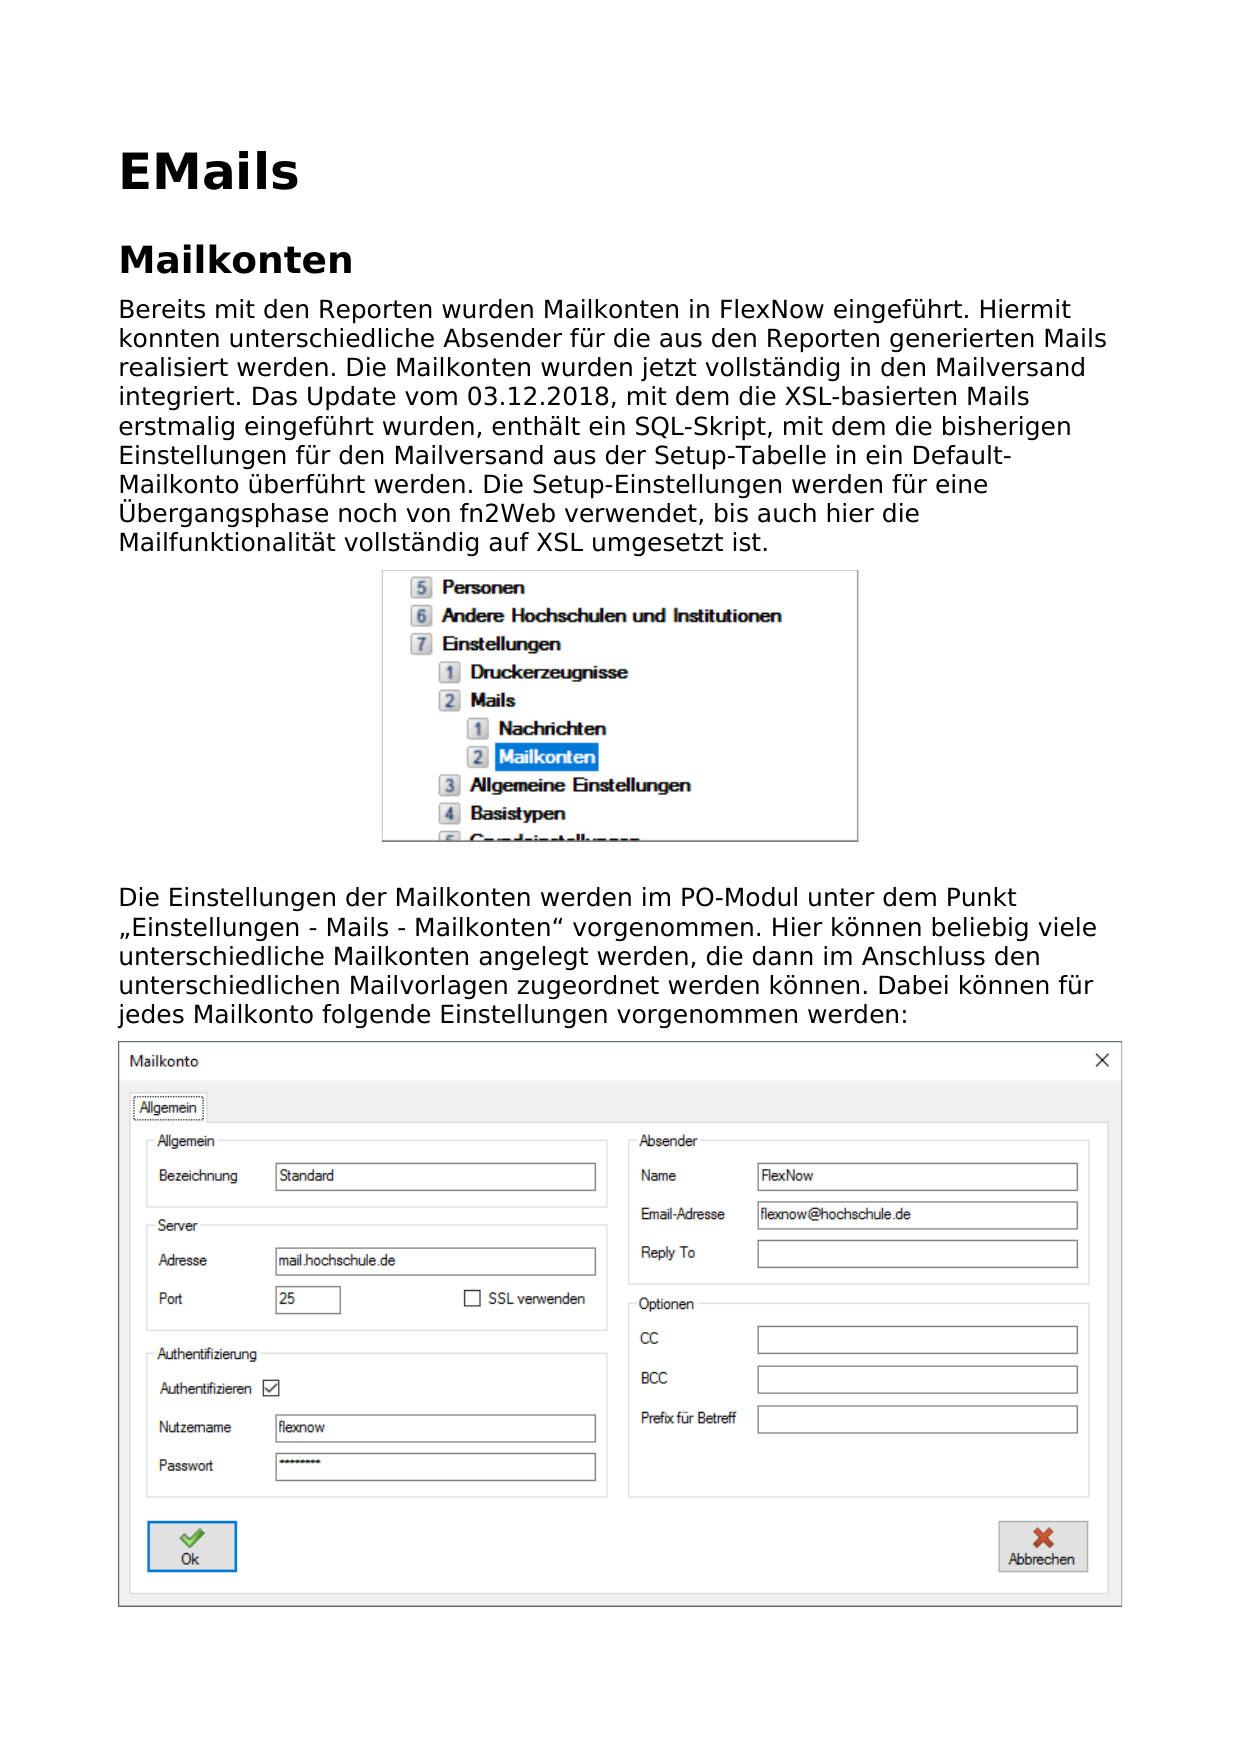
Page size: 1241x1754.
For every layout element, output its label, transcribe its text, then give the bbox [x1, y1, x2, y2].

picture [118, 1041, 1123, 1607]
subtitle EMails [118, 143, 1122, 201]
subtitle Mailkonten [118, 239, 1122, 282]
text Bereits mit den Reporten wurden Mailkonten in FlexNow eingeführt. Hiermit konnten unterschiedliche Absender für die aus den Reporten generierten Mails realisiert werden. Die Mailkonten wurden jetzt vollständig in den Mailversand integriert. Das Update vom 03.12.2018, mit dem die XSL-basierten Mails erstmalig eingeführt wurden, enthält ein SQL-Skript, mit dem die bisherigen Einstellungen für den Mailversand aus der Setup-Tabelle in ein Default-Mailkonto überführt werden. Die Setup-Einstellungen werden für eine Übergangsphase noch von fn2Web verwendet, bis auch hier die Mailfunktionalität vollständig auf XSL umgesetzt ist. [118, 295, 1122, 557]
picture [381, 570, 859, 842]
text Die Einstellungen der Mailkonten werden im PO-Modul unter dem Punkt „Einstellungen - Mails - Mailkonten“ vorgenommen. Hier können beliebig viele unterschiedliche Mailkonten angelegt werden, die dann im Anschluss den unterschiedlichen Mailvorlagen zugeordnet werden können. Dabei können für jedes Mailkonto folgende Einstellungen vorgenommen werden: [118, 883, 1122, 1029]
